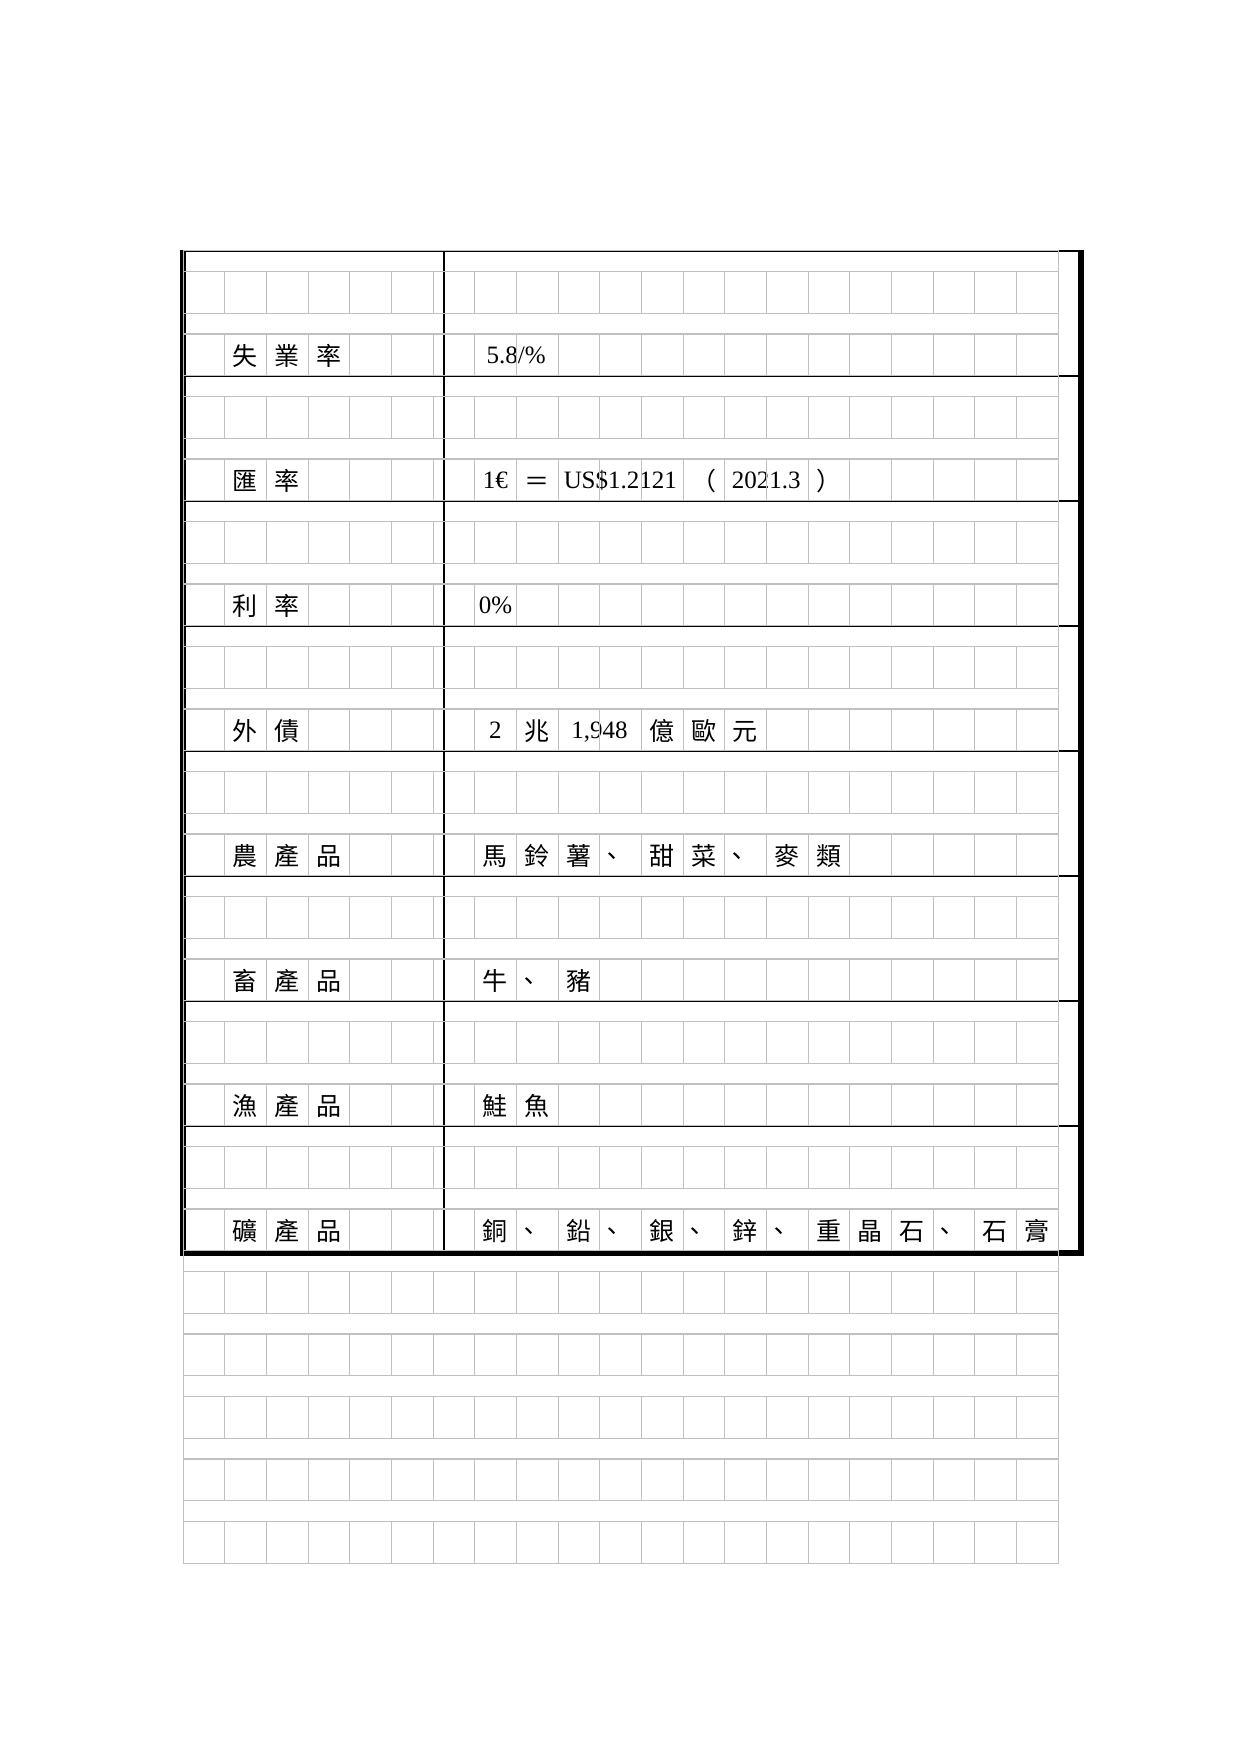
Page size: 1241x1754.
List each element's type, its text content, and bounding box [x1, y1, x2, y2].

table_cell [186, 647, 224, 688]
table_cell [559, 585, 599, 625]
table_cell [1017, 1022, 1058, 1063]
table_cell 銅、鉛、銀、鋅、重晶石、石膏 [445, 1189, 1058, 1208]
table_cell 5.8/% [725, 335, 766, 375]
table_cell 2兆1,948億歐元 [642, 647, 683, 688]
table_cell 牛、豬 [642, 960, 683, 1000]
table_cell 1€＝US$1.2121（2021.3） [642, 397, 683, 438]
table_cell [392, 1022, 433, 1063]
table_cell 牛、豬 [725, 960, 766, 1000]
table_cell 馬鈴薯、甜菜、麥類 [767, 772, 808, 813]
table_cell 1€＝US$1.2121（2021.3） [642, 460, 683, 500]
table_cell [1059, 1002, 1078, 1125]
table_cell 5.8/% [1059, 252, 1078, 375]
table_cell 2兆1,948億歐元 [445, 689, 1058, 708]
table_cell 馬鈴薯、甜菜、麥類 [475, 772, 516, 813]
table_cell [186, 897, 224, 938]
table_cell 債 [267, 710, 308, 750]
table_cell [892, 522, 933, 563]
table_cell 馬鈴薯、甜菜、麥類 [934, 835, 974, 875]
table_cell [434, 1085, 443, 1125]
table_cell [392, 585, 433, 625]
table_cell [767, 1022, 808, 1063]
table_cell [350, 1022, 391, 1063]
table_cell [186, 1022, 224, 1063]
table_cell 牛、豬 [600, 960, 641, 1000]
table_cell 馬鈴薯、甜菜、麥類 [809, 835, 849, 875]
table_cell 品 [309, 1210, 349, 1250]
table_cell 馬鈴薯、甜菜、麥類 [725, 835, 766, 875]
table_cell 銅、鉛、銀、鋅、重晶石、石膏 [809, 1147, 849, 1188]
table_cell [445, 1085, 474, 1125]
table_cell 牛、豬 [975, 897, 1016, 938]
table_cell 5.8/% [767, 272, 808, 313]
table_cell [434, 647, 443, 688]
table_cell [267, 897, 308, 938]
table_cell 銅、鉛、銀、鋅、重晶石、石膏 [767, 1210, 808, 1250]
table_cell [767, 585, 808, 625]
table_cell 2兆1,948億歐元 [559, 710, 599, 750]
table_cell [186, 689, 443, 708]
table_cell [309, 710, 349, 750]
table_cell [809, 1085, 849, 1125]
table_cell 牛、豬 [684, 897, 724, 938]
table_cell 1€＝US$1.2121（2021.3） [767, 397, 808, 438]
table_cell [892, 1022, 933, 1063]
table_cell 5.8/% [559, 335, 599, 375]
table_cell 5.8/% [600, 272, 641, 313]
table_cell 2兆1,948億歐元 [809, 710, 849, 750]
table_cell 銅、鉛、銀、鋅、重晶石、石膏 [445, 1147, 474, 1188]
table_cell 馬鈴薯、甜菜、麥類 [642, 835, 683, 875]
table_cell [186, 1064, 443, 1083]
table_cell 2兆1,948億歐元 [600, 647, 641, 688]
table_cell [186, 522, 224, 563]
table_cell 1€＝US$1.2121（2021.3） [725, 397, 766, 438]
table_cell 2兆1,948億歐元 [517, 647, 558, 688]
table_cell [434, 1210, 443, 1250]
table_cell [186, 939, 443, 958]
table_cell [186, 835, 224, 875]
table_cell [267, 1022, 308, 1063]
table_cell 5.8/% [517, 335, 558, 375]
table_cell [186, 439, 443, 458]
table_cell [600, 1022, 641, 1063]
table_cell [642, 1022, 683, 1063]
table_cell 1€＝US$1.2121（2021.3） [1017, 460, 1058, 500]
table_cell 銅、鉛、銀、鋅、重晶石、石膏 [1017, 1147, 1058, 1188]
table_cell [350, 585, 391, 625]
table_cell 5.8/% [1017, 335, 1058, 375]
table_cell 銅、鉛、銀、鋅、重晶石、石膏 [850, 1147, 891, 1188]
table_cell 銅、鉛、銀、鋅、重晶石、石膏 [1059, 1127, 1078, 1250]
table_cell 外 [225, 710, 266, 750]
table_cell [186, 814, 443, 833]
table_cell 銅、鉛、銀、鋅、重晶石、石膏 [559, 1210, 599, 1250]
table_cell [559, 1085, 599, 1125]
table_cell [850, 1022, 891, 1063]
table_cell 牛、豬 [684, 960, 724, 1000]
table_cell [186, 1085, 224, 1125]
table_cell 銅、鉛、銀、鋅、重晶石、石膏 [934, 1147, 974, 1188]
table_cell [225, 1147, 266, 1188]
table_cell 0% [475, 585, 516, 625]
table_cell 2兆1,948億歐元 [850, 647, 891, 688]
table_cell 1€＝US$1.2121（2021.3） [445, 439, 1058, 458]
table_cell 品 [309, 1085, 349, 1125]
table_cell 5.8/% [850, 272, 891, 313]
table_cell 馬鈴薯、甜菜、麥類 [475, 835, 516, 875]
table_cell 馬鈴薯、甜菜、麥類 [684, 835, 724, 875]
table_cell 1€＝US$1.2121（2021.3） [445, 377, 1058, 396]
table_cell 產 [267, 960, 308, 1000]
table_cell [186, 1002, 443, 1021]
table_cell 業 [267, 335, 308, 375]
table_cell [186, 502, 443, 521]
table_cell [186, 1147, 224, 1188]
table_cell 銅、鉛、銀、鋅、重晶石、石膏 [892, 1147, 933, 1188]
table_cell 率 [309, 335, 349, 375]
table_cell 1€＝US$1.2121（2021.3） [559, 397, 599, 438]
table_cell [309, 272, 349, 313]
table_cell [934, 1022, 974, 1063]
table_cell [350, 1210, 391, 1250]
table_cell [1059, 502, 1078, 625]
table_cell 銅、鉛、銀、鋅、重晶石、石膏 [475, 1210, 516, 1250]
table_cell 牛、豬 [445, 939, 1058, 958]
table_cell 牛、豬 [850, 960, 891, 1000]
table_cell [934, 522, 974, 563]
table_cell 牛、豬 [600, 897, 641, 938]
table_cell [309, 1022, 349, 1063]
table_cell [225, 647, 266, 688]
table_cell [809, 585, 849, 625]
table_cell [850, 585, 891, 625]
table_cell 馬鈴薯、甜菜、麥類 [445, 835, 474, 875]
table_cell 5.8/% [642, 335, 683, 375]
table_cell [517, 1022, 558, 1063]
table_cell 5.8/% [934, 335, 974, 375]
table_cell [186, 252, 443, 271]
table_cell [892, 585, 933, 625]
table_cell 馬鈴薯、甜菜、麥類 [850, 835, 891, 875]
table_cell 1€＝US$1.2121（2021.3） [684, 397, 724, 438]
table_cell 牛、豬 [850, 897, 891, 938]
table_cell [186, 397, 224, 438]
table_cell 1€＝US$1.2121（2021.3） [684, 460, 724, 500]
table_cell 5.8/% [809, 272, 849, 313]
table_cell 2兆1,948億歐元 [684, 647, 724, 688]
table_cell 5.8/% [684, 272, 724, 313]
table_cell [445, 1064, 1058, 1083]
table_cell 1€＝US$1.2121（2021.3） [809, 397, 849, 438]
table_cell 銅、鉛、銀、鋅、重晶石、石膏 [725, 1210, 766, 1250]
table_cell 5.8/% [445, 272, 474, 313]
table_cell 銅、鉛、銀、鋅、重晶石、石膏 [850, 1210, 891, 1250]
table_cell 品 [309, 960, 349, 1000]
table_cell [186, 627, 443, 646]
table_cell 1€＝US$1.2121（2021.3） [600, 397, 641, 438]
table_cell [267, 647, 308, 688]
table_cell 1€＝US$1.2121（2021.3） [809, 460, 849, 500]
table_cell 馬鈴薯、甜菜、麥類 [892, 772, 933, 813]
table_cell [434, 897, 443, 938]
table_cell 2兆1,948億歐元 [600, 710, 641, 750]
table_cell [267, 1147, 308, 1188]
table_cell 2兆1,948億歐元 [1059, 627, 1078, 750]
table_cell 5.8/% [1017, 272, 1058, 313]
table_cell 5.8/% [934, 272, 974, 313]
table_cell 牛、豬 [934, 960, 974, 1000]
table_cell [434, 960, 443, 1000]
table_cell 牛、豬 [725, 897, 766, 938]
table_cell 2兆1,948億歐元 [642, 710, 683, 750]
table_cell 馬鈴薯、甜菜、麥類 [1059, 752, 1078, 875]
table_cell 銅、鉛、銀、鋅、重晶石、石膏 [517, 1210, 558, 1250]
table_cell [975, 585, 1016, 625]
table_cell [767, 1085, 808, 1125]
table_cell [225, 397, 266, 438]
table_cell 5.8/% [445, 314, 1058, 333]
table_cell 牛、豬 [809, 960, 849, 1000]
table_cell 1€＝US$1.2121（2021.3） [975, 460, 1016, 500]
table_cell [559, 1022, 599, 1063]
table_cell [309, 772, 349, 813]
table_cell [850, 1085, 891, 1125]
table_cell [350, 1085, 391, 1125]
table_cell [309, 897, 349, 938]
table_cell 馬鈴薯、甜菜、麥類 [975, 835, 1016, 875]
table_cell 1€＝US$1.2121（2021.3） [934, 397, 974, 438]
table_cell [600, 522, 641, 563]
table_cell 2兆1,948億歐元 [517, 710, 558, 750]
table_cell [186, 564, 443, 583]
table_cell [892, 1085, 933, 1125]
table_cell [392, 272, 433, 313]
table_cell 馬鈴薯、甜菜、麥類 [517, 835, 558, 875]
table_cell [225, 772, 266, 813]
table_cell 漁 [225, 1085, 266, 1125]
table_cell 2兆1,948億歐元 [850, 710, 891, 750]
table_cell [350, 272, 391, 313]
table_cell [434, 397, 443, 438]
table_cell [725, 585, 766, 625]
table_cell 1€＝US$1.2121（2021.3） [445, 460, 474, 500]
table_cell [600, 1085, 641, 1125]
table_cell [475, 522, 516, 563]
table_cell [445, 585, 474, 625]
table_cell 馬鈴薯、甜菜、麥類 [850, 772, 891, 813]
table_cell [350, 522, 391, 563]
table_cell [186, 772, 224, 813]
table_cell [434, 335, 443, 375]
table_cell 馬鈴薯、甜菜、麥類 [559, 772, 599, 813]
table_cell 馬鈴薯、甜菜、麥類 [642, 772, 683, 813]
table_cell 1€＝US$1.2121（2021.3） [975, 397, 1016, 438]
table_cell 產 [267, 1085, 308, 1125]
table_cell 2兆1,948億歐元 [767, 647, 808, 688]
table_cell [309, 522, 349, 563]
table_cell 1€＝US$1.2121（2021.3） [1059, 377, 1078, 500]
table_cell 2兆1,948億歐元 [725, 647, 766, 688]
table_cell 5.8/% [892, 335, 933, 375]
table_cell 5.8/% [517, 272, 558, 313]
table_cell 牛、豬 [559, 897, 599, 938]
table_cell 銅、鉛、銀、鋅、重晶石、石膏 [767, 1147, 808, 1188]
table_cell 牛、豬 [445, 897, 474, 938]
table_cell 農 [225, 835, 266, 875]
table_cell 5.8/% [975, 335, 1016, 375]
table_cell [186, 272, 224, 313]
table_cell [600, 585, 641, 625]
table_cell [475, 1022, 516, 1063]
table_cell [434, 1022, 443, 1063]
table_cell [434, 522, 443, 563]
table_cell 銅、鉛、銀、鋅、重晶石、石膏 [975, 1210, 1016, 1250]
table_cell 5.8/% [975, 272, 1016, 313]
table_cell 銅、鉛、銀、鋅、重晶石、石膏 [809, 1210, 849, 1250]
table_cell [642, 522, 683, 563]
table_cell 5.8/% [684, 335, 724, 375]
table_cell [434, 772, 443, 813]
table_cell [642, 585, 683, 625]
table_cell 牛、豬 [892, 897, 933, 938]
table_cell [392, 522, 433, 563]
table_cell [186, 960, 224, 1000]
table_cell 1€＝US$1.2121（2021.3） [850, 397, 891, 438]
table_cell 2兆1,948億歐元 [445, 710, 474, 750]
table_cell 牛、豬 [475, 960, 516, 1000]
table_cell 馬鈴薯、甜菜、麥類 [600, 772, 641, 813]
table_cell 牛、豬 [1059, 877, 1078, 1000]
table_cell 銅、鉛、銀、鋅、重晶石、石膏 [445, 1210, 474, 1250]
table_cell 牛、豬 [559, 960, 599, 1000]
table_cell 牛、豬 [517, 960, 558, 1000]
table_cell [309, 1147, 349, 1188]
table_cell 1€＝US$1.2121（2021.3） [767, 460, 808, 500]
table_cell 銅、鉛、銀、鋅、重晶石、石膏 [934, 1210, 974, 1250]
table_cell 牛、豬 [934, 897, 974, 938]
table_cell [517, 522, 558, 563]
table_cell [186, 1189, 443, 1208]
table_cell 銅、鉛、銀、鋅、重晶石、石膏 [445, 1127, 1058, 1146]
table_cell 2兆1,948億歐元 [475, 710, 516, 750]
table_cell 失 [225, 335, 266, 375]
table_cell [350, 647, 391, 688]
table_cell 牛、豬 [767, 897, 808, 938]
table_cell [809, 522, 849, 563]
table_cell [850, 522, 891, 563]
table_cell 牛、豬 [892, 960, 933, 1000]
table_cell 產 [267, 835, 308, 875]
table_cell [186, 585, 224, 625]
table_cell [392, 647, 433, 688]
table_cell [186, 1210, 224, 1250]
table_cell [725, 1022, 766, 1063]
table_cell 牛、豬 [1017, 897, 1058, 938]
table_cell [186, 710, 224, 750]
table_cell 1€＝US$1.2121（2021.3） [850, 460, 891, 500]
table_cell [350, 397, 391, 438]
table_cell 1€＝US$1.2121（2021.3） [892, 397, 933, 438]
table_cell [350, 335, 391, 375]
table_cell 5.8/% [767, 335, 808, 375]
table_cell 1€＝US$1.2121（2021.3） [517, 460, 558, 500]
table_cell 銅、鉛、銀、鋅、重晶石、石膏 [725, 1147, 766, 1188]
table_cell 馬鈴薯、甜菜、麥類 [809, 772, 849, 813]
table_cell [434, 272, 443, 313]
table_cell 5.8/% [725, 272, 766, 313]
table_cell [350, 960, 391, 1000]
table_cell [684, 1022, 724, 1063]
table_cell 2兆1,948億歐元 [1017, 710, 1058, 750]
table_cell [934, 585, 974, 625]
table_cell 率 [267, 460, 308, 500]
table_cell 銅、鉛、銀、鋅、重晶石、石膏 [684, 1210, 724, 1250]
table_cell 銅、鉛、銀、鋅、重晶石、石膏 [642, 1147, 683, 1188]
table_cell 牛、豬 [1017, 960, 1058, 1000]
table_cell 牛、豬 [475, 897, 516, 938]
table_cell [350, 460, 391, 500]
table_cell [975, 1022, 1016, 1063]
table_cell 匯 [225, 460, 266, 500]
table_cell 2兆1,948億歐元 [475, 647, 516, 688]
table_cell 5.8/% [445, 252, 1058, 271]
table_cell 鮭 [475, 1085, 516, 1125]
table_cell [186, 1127, 443, 1146]
table_cell 5.8/% [850, 335, 891, 375]
table_cell 品 [309, 835, 349, 875]
table_cell 銅、鉛、銀、鋅、重晶石、石膏 [475, 1147, 516, 1188]
table_cell [392, 460, 433, 500]
table_cell [642, 1085, 683, 1125]
table_cell 1€＝US$1.2121（2021.3） [475, 397, 516, 438]
table_cell [767, 522, 808, 563]
table_cell 馬鈴薯、甜菜、麥類 [934, 772, 974, 813]
table_cell 銅、鉛、銀、鋅、重晶石、石膏 [684, 1147, 724, 1188]
table_cell 畜 [225, 960, 266, 1000]
table_cell [434, 585, 443, 625]
table_cell 牛、豬 [445, 960, 474, 1000]
table_cell [186, 377, 443, 396]
table_cell 1€＝US$1.2121（2021.3） [475, 460, 516, 500]
table_cell [309, 460, 349, 500]
table_cell 5.8/% [642, 272, 683, 313]
table_cell 馬鈴薯、甜菜、麥類 [445, 752, 1058, 771]
table_cell [350, 835, 391, 875]
table_cell [309, 397, 349, 438]
table_cell 銅、鉛、銀、鋅、重晶石、石膏 [975, 1147, 1016, 1188]
table_cell 5.8/% [445, 335, 474, 375]
table_cell 魚 [517, 1085, 558, 1125]
table_cell [267, 772, 308, 813]
table_cell [445, 564, 1058, 583]
table_cell [392, 897, 433, 938]
table_cell 2兆1,948億歐元 [684, 710, 724, 750]
table_cell [684, 585, 724, 625]
table_cell 產 [267, 1210, 308, 1250]
table_cell [725, 522, 766, 563]
table_cell [1017, 522, 1058, 563]
table_cell 2兆1,948億歐元 [725, 710, 766, 750]
table_cell [975, 1085, 1016, 1125]
table_cell [559, 522, 599, 563]
table_cell 牛、豬 [517, 897, 558, 938]
table_cell 2兆1,948億歐元 [892, 710, 933, 750]
table_cell 2兆1,948億歐元 [1017, 647, 1058, 688]
table_cell [392, 1085, 433, 1125]
table_cell [225, 897, 266, 938]
table_cell [725, 1085, 766, 1125]
table_cell [392, 772, 433, 813]
table_cell 利 [225, 585, 266, 625]
table_cell [186, 460, 224, 500]
table_cell [186, 314, 443, 333]
table_cell [392, 710, 433, 750]
table_cell 1€＝US$1.2121（2021.3） [559, 460, 599, 500]
table_cell 馬鈴薯、甜菜、麥類 [1017, 835, 1058, 875]
table_cell [975, 522, 1016, 563]
table_cell 馬鈴薯、甜菜、麥類 [725, 772, 766, 813]
table_cell 2兆1,948億歐元 [559, 647, 599, 688]
table_cell 馬鈴薯、甜菜、麥類 [767, 835, 808, 875]
table_cell 馬鈴薯、甜菜、麥類 [445, 772, 474, 813]
table_cell [225, 1022, 266, 1063]
table_cell [392, 335, 433, 375]
table_cell [445, 1002, 1058, 1021]
table_cell [934, 1085, 974, 1125]
table_cell [445, 502, 1058, 521]
table_cell 馬鈴薯、甜菜、麥類 [445, 814, 1058, 833]
table_cell 1€＝US$1.2121（2021.3） [1017, 397, 1058, 438]
table_cell [434, 710, 443, 750]
table_cell 牛、豬 [445, 877, 1058, 896]
table_cell 2兆1,948億歐元 [934, 647, 974, 688]
table_cell [392, 835, 433, 875]
table_cell [350, 1147, 391, 1188]
table_cell 2兆1,948億歐元 [809, 647, 849, 688]
table_cell [225, 522, 266, 563]
table_cell 5.8/% [559, 272, 599, 313]
table_cell 牛、豬 [767, 960, 808, 1000]
table_cell [309, 585, 349, 625]
table_cell 1€＝US$1.2121（2021.3） [725, 460, 766, 500]
table_cell 銅、鉛、銀、鋅、重晶石、石膏 [517, 1147, 558, 1188]
table_cell 1€＝US$1.2121（2021.3） [517, 397, 558, 438]
table_cell [392, 397, 433, 438]
table_cell 馬鈴薯、甜菜、麥類 [559, 835, 599, 875]
table_cell [225, 272, 266, 313]
table_cell [684, 522, 724, 563]
table_cell 率 [267, 585, 308, 625]
table_cell [434, 460, 443, 500]
table_cell 馬鈴薯、甜菜、麥類 [1017, 772, 1058, 813]
table_cell 銅、鉛、銀、鋅、重晶石、石膏 [600, 1147, 641, 1188]
table_cell [267, 272, 308, 313]
table_cell [350, 710, 391, 750]
table_cell 馬鈴薯、甜菜、麥類 [600, 835, 641, 875]
table_cell [392, 1210, 433, 1250]
table_cell [186, 877, 443, 896]
table_cell 5.8/% [475, 335, 516, 375]
table_cell [309, 647, 349, 688]
table_cell [809, 1022, 849, 1063]
table_cell [1017, 585, 1058, 625]
table_cell 5.8/% [809, 335, 849, 375]
table_cell [1017, 1085, 1058, 1125]
table_cell [267, 522, 308, 563]
table_cell [350, 772, 391, 813]
table_cell 馬鈴薯、甜菜、麥類 [684, 772, 724, 813]
table_cell 5.8/% [600, 335, 641, 375]
table_cell 2兆1,948億歐元 [975, 710, 1016, 750]
table_cell 馬鈴薯、甜菜、麥類 [975, 772, 1016, 813]
table_cell 1€＝US$1.2121（2021.3） [934, 460, 974, 500]
table_cell 5.8/% [892, 272, 933, 313]
table_cell [267, 397, 308, 438]
table_cell [517, 585, 558, 625]
table_cell [684, 1085, 724, 1125]
table_cell 5.8/% [475, 272, 516, 313]
table_cell 牛、豬 [975, 960, 1016, 1000]
table_cell 銅、鉛、銀、鋅、重晶石、石膏 [892, 1210, 933, 1250]
table_cell 銅、鉛、銀、鋅、重晶石、石膏 [600, 1210, 641, 1250]
table_cell [445, 1022, 474, 1063]
table_cell 2兆1,948億歐元 [934, 710, 974, 750]
table_cell 牛、豬 [809, 897, 849, 938]
table_cell 1€＝US$1.2121（2021.3） [600, 460, 641, 500]
table_cell 2兆1,948億歐元 [445, 627, 1058, 646]
table_cell 馬鈴薯、甜菜、麥類 [892, 835, 933, 875]
table_cell [434, 1147, 443, 1188]
table_cell 銅、鉛、銀、鋅、重晶石、石膏 [1017, 1210, 1058, 1250]
table_cell 銅、鉛、銀、鋅、重晶石、石膏 [642, 1210, 683, 1250]
table_cell 1€＝US$1.2121（2021.3） [892, 460, 933, 500]
table_cell 2兆1,948億歐元 [975, 647, 1016, 688]
table_cell [434, 835, 443, 875]
table_cell [350, 897, 391, 938]
table_cell [186, 752, 443, 771]
table_cell 2兆1,948億歐元 [445, 647, 474, 688]
table_cell [445, 522, 474, 563]
table_cell [186, 335, 224, 375]
table_cell 2兆1,948億歐元 [767, 710, 808, 750]
table_cell 馬鈴薯、甜菜、麥類 [517, 772, 558, 813]
table_cell 銅、鉛、銀、鋅、重晶石、石膏 [559, 1147, 599, 1188]
table_cell 牛、豬 [642, 897, 683, 938]
table_cell 2兆1,948億歐元 [892, 647, 933, 688]
table_cell 礦 [225, 1210, 266, 1250]
table_cell [392, 1147, 433, 1188]
table_cell [392, 960, 433, 1000]
table_cell 1€＝US$1.2121（2021.3） [445, 397, 474, 438]
